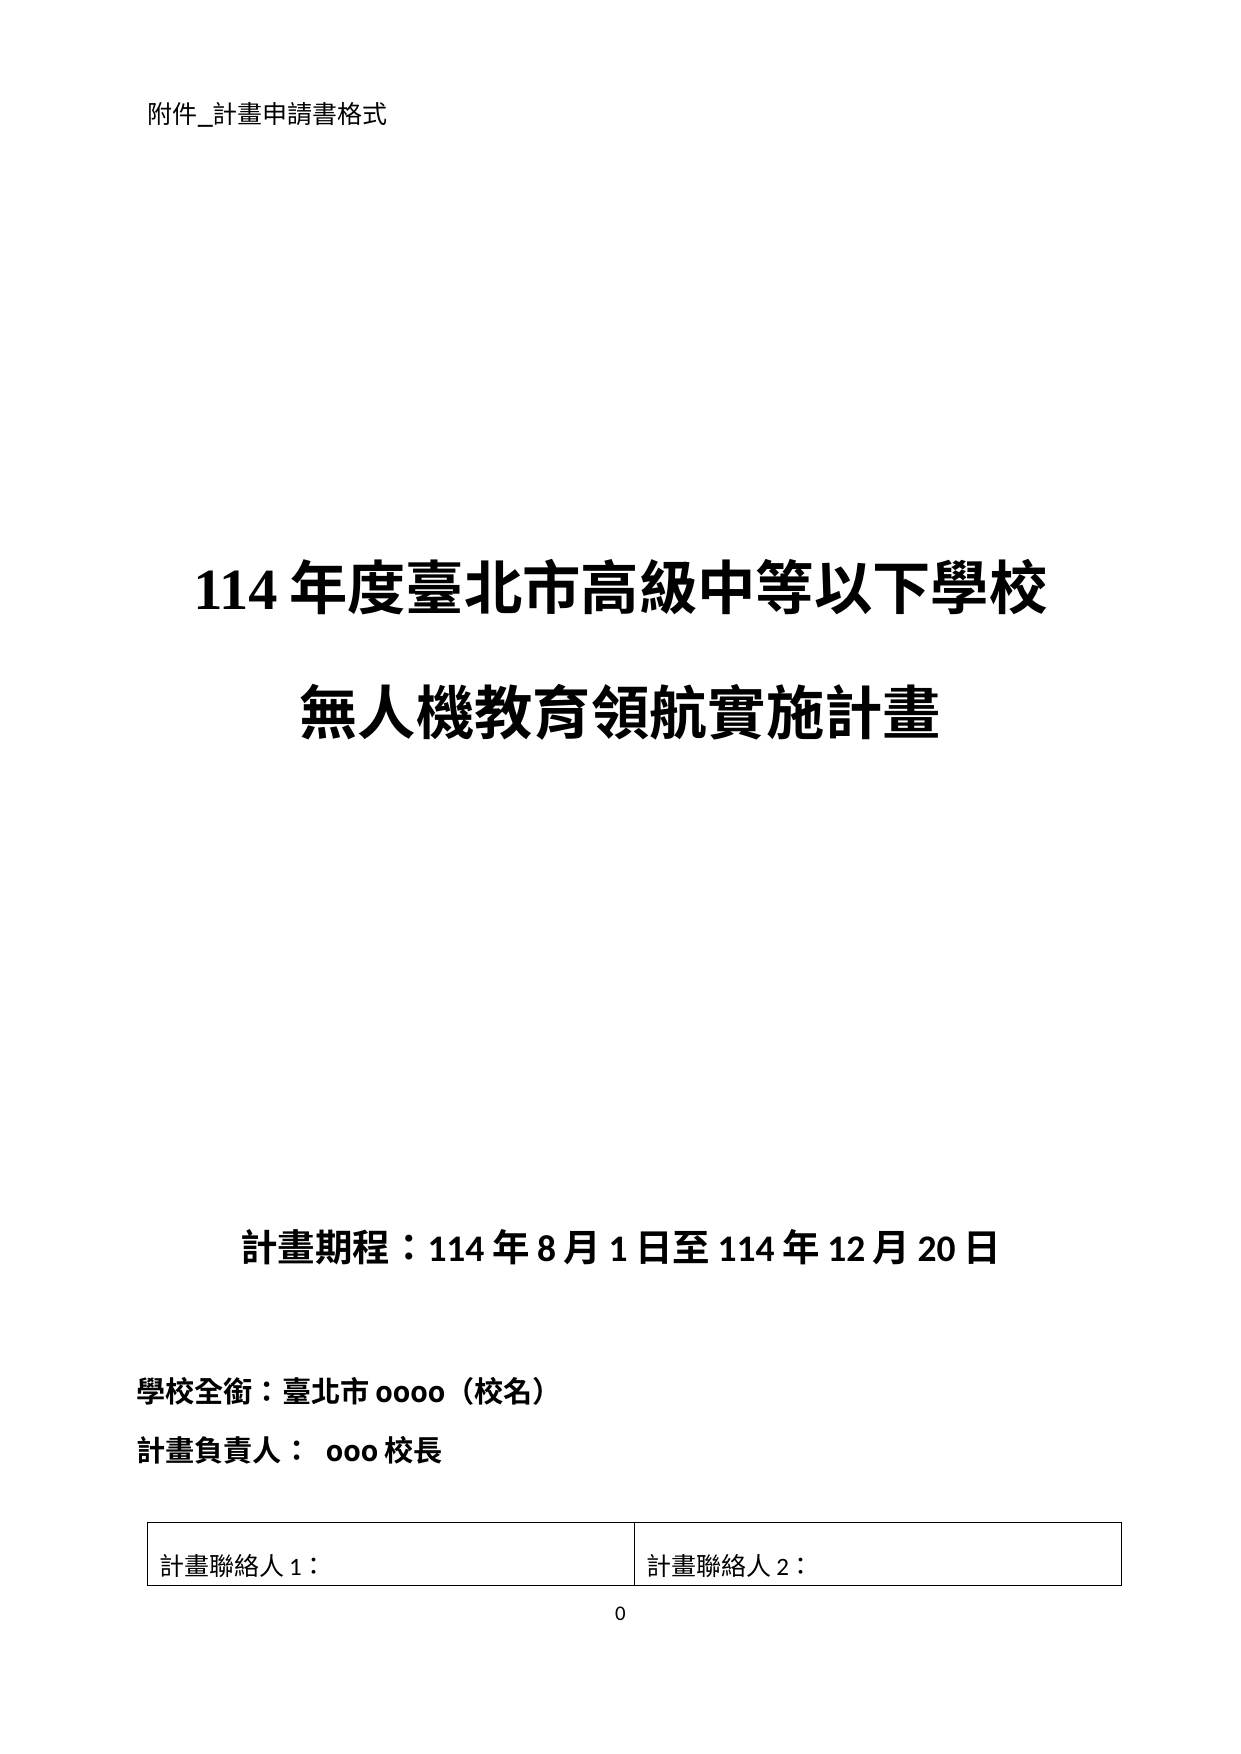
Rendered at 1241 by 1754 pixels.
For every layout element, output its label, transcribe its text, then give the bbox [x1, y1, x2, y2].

text 學校全銜：臺北市oooo（校名） [136, 1368, 1092, 1411]
text 計畫期程：114年8月1日至114年12月20日 [148, 1203, 1092, 1266]
text 附件_計畫申請書格式 [148, 94, 1092, 130]
text 計畫負責人： ooo校長 [136, 1428, 1092, 1470]
table_header 計畫聯絡人1： [148, 1523, 634, 1585]
text 114年度臺北市高級中等以下學校 無人機教育領航實施計畫 [148, 511, 1092, 761]
table_header 計畫聯絡人2： [635, 1523, 1121, 1585]
